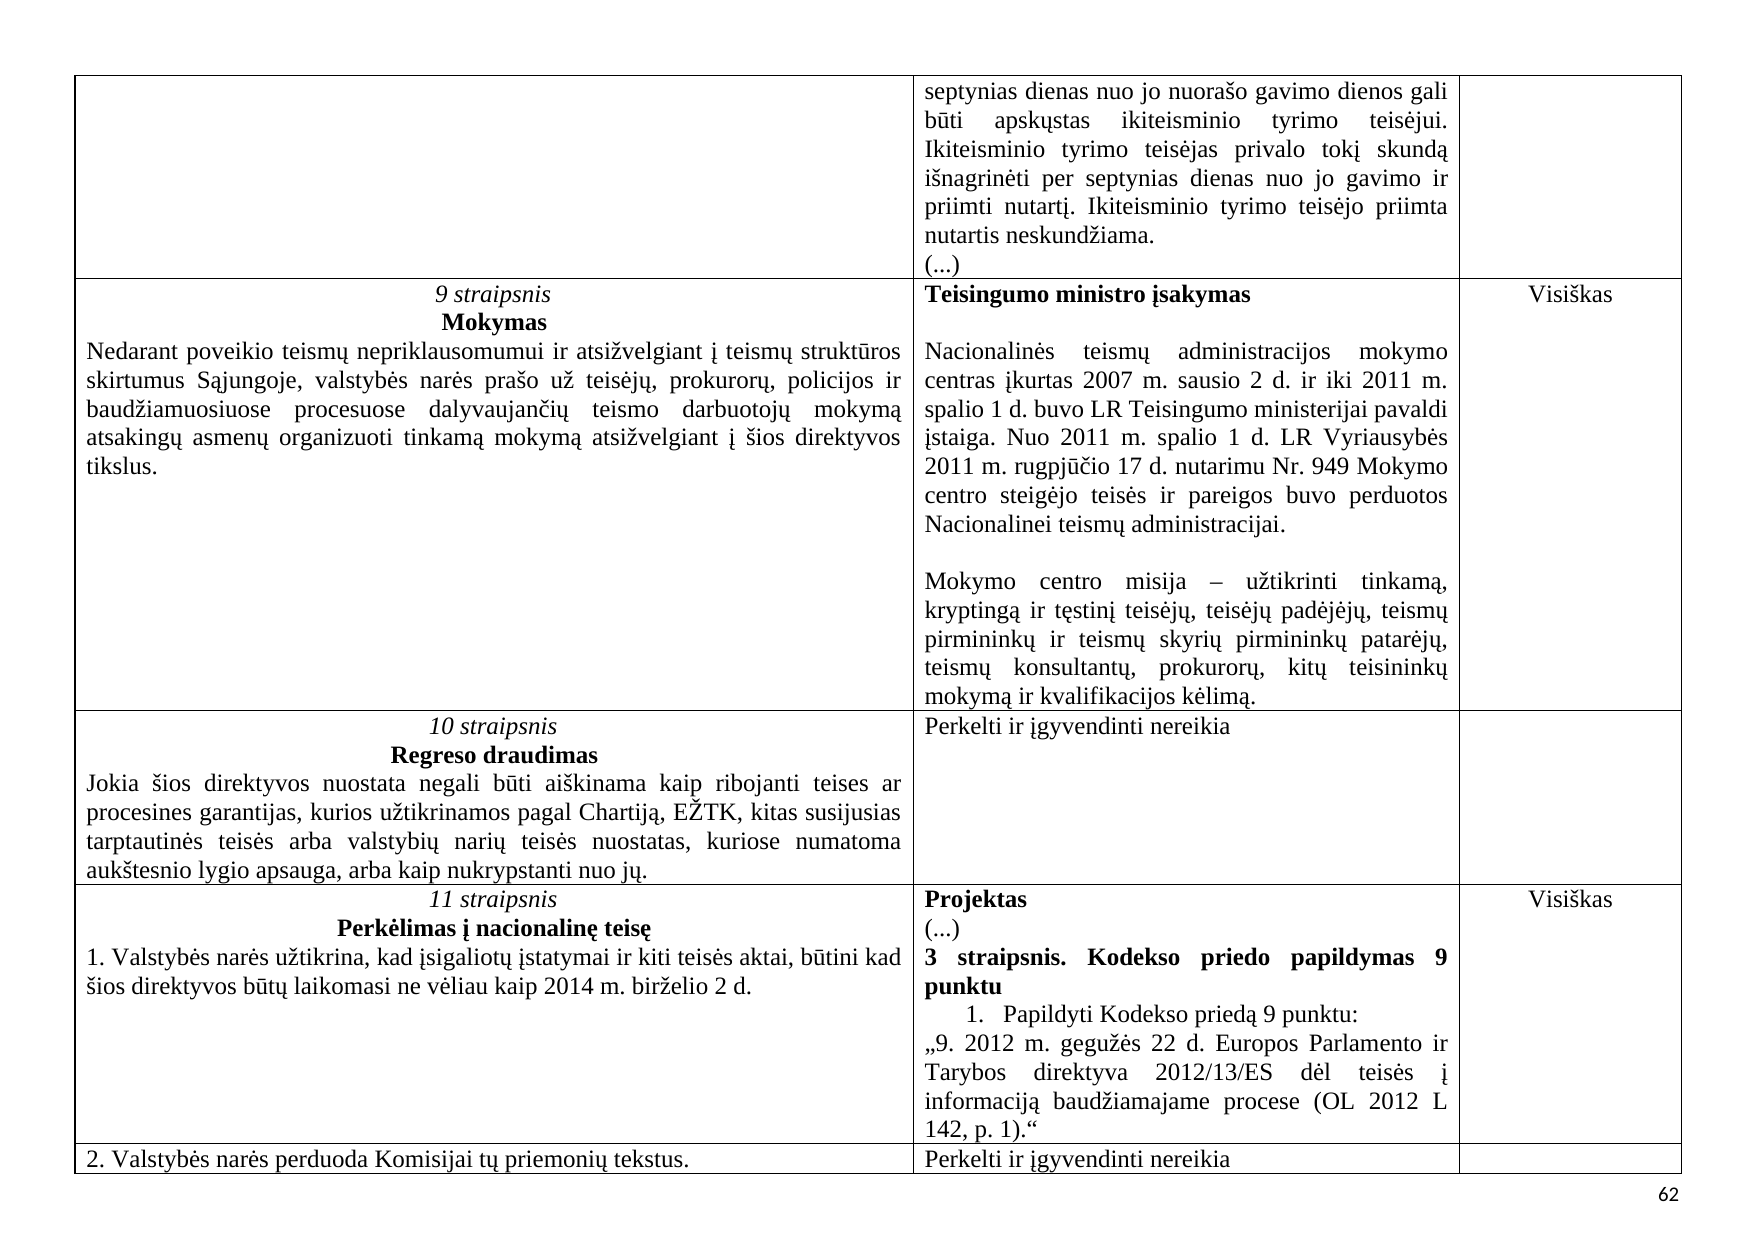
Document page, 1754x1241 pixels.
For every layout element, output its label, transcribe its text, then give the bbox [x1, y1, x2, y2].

table_cell Projektas (...) 3 straipsnis. Kodekso priedo papildymas 9 punktu Papildyti Kodekso priedą 9 punktu: „9. 2012 m. gegužės 22 d. Europos Parlamento ir Tarybos direktyva 2012/13/ES dėl teisės į informaciją baudžiamajame procese (OL 2012 L 142, p. 1).“ [914, 885, 1459, 1143]
table_cell 11 straipsnis Perkėlimas į nacionalinę teisę 1. Valstybės narės užtikrina, kad įsigaliotų įstatymai ir kiti teisės aktai, būtini kad šios direktyvos būtų laikomasi ne vėliau kaip 2014 m. birželio 2 d. [76, 885, 913, 1143]
table_cell Perkelti ir įgyvendinti nereikia [914, 711, 1459, 883]
table_cell [1460, 711, 1681, 883]
table_cell Visiškas [1460, 885, 1681, 1143]
table_cell [1460, 1144, 1681, 1173]
table_cell septynias dienas nuo jo nuorašo gavimo dienos gali būti apskųstas ikiteisminio tyrimo teisėjui. Ikiteisminio tyrimo teisėjas privalo tokį skundą išnagrinėti per septynias dienas nuo jo gavimo ir priimti nutartį. Ikiteisminio tyrimo teisėjo priimta nutartis neskundžiama. (...) [914, 76, 1459, 278]
table_cell Visiškas [1460, 279, 1681, 710]
table_cell [76, 76, 913, 278]
table_cell Perkelti ir įgyvendinti nereikia [914, 1144, 1459, 1173]
table_cell Teisingumo ministro įsakymas Nacionalinės teismų administracijos mokymo centras įkurtas 2007 m. sausio 2 d. ir iki 2011 m. spalio 1 d. buvo LR Teisingumo ministerijai pavaldi įstaiga. Nuo 2011 m. spalio 1 d. LR Vyriausybės 2011 m. rugpjūčio 17 d. nutarimu Nr. 949 Mokymo centro steigėjo teisės ir pareigos buvo perduotos Nacionalinei teismų administracijai. Mokymo centro misija – užtikrinti tinkamą, kryptingą ir tęstinį teisėjų, teisėjų padėjėjų, teismų pirmininkų ir teismų skyrių pirmininkų patarėjų, teismų konsultantų, prokurorų, kitų teisininkų mokymą ir kvalifikacijos kėlimą. [914, 279, 1459, 710]
table_cell 9 straipsnis Mokymas Nedarant poveikio teismų nepriklausomumui ir atsižvelgiant į teismų struktūros skirtumus Sąjungoje, valstybės narės prašo už teisėjų, prokurorų, policijos ir baudžiamuosiuose procesuose dalyvaujančių teismo darbuotojų mokymą atsakingų asmenų organizuoti tinkamą mokymą atsižvelgiant į šios direktyvos tikslus. [76, 279, 913, 710]
table_cell 10 straipsnis Regreso draudimas Jokia šios direktyvos nuostata negali būti aiškinama kaip ribojanti teises ar procesines garantijas, kurios užtikrinamos pagal Chartiją, EŽTK, kitas susijusias tarptautinės teisės arba valstybių narių teisės nuostatas, kuriose numatoma aukštesnio lygio apsauga, arba kaip nukrypstanti nuo jų. [76, 711, 913, 883]
table_cell [1460, 76, 1681, 278]
table_cell 2. Valstybės narės perduoda Komisijai tų priemonių tekstus. [76, 1144, 913, 1173]
